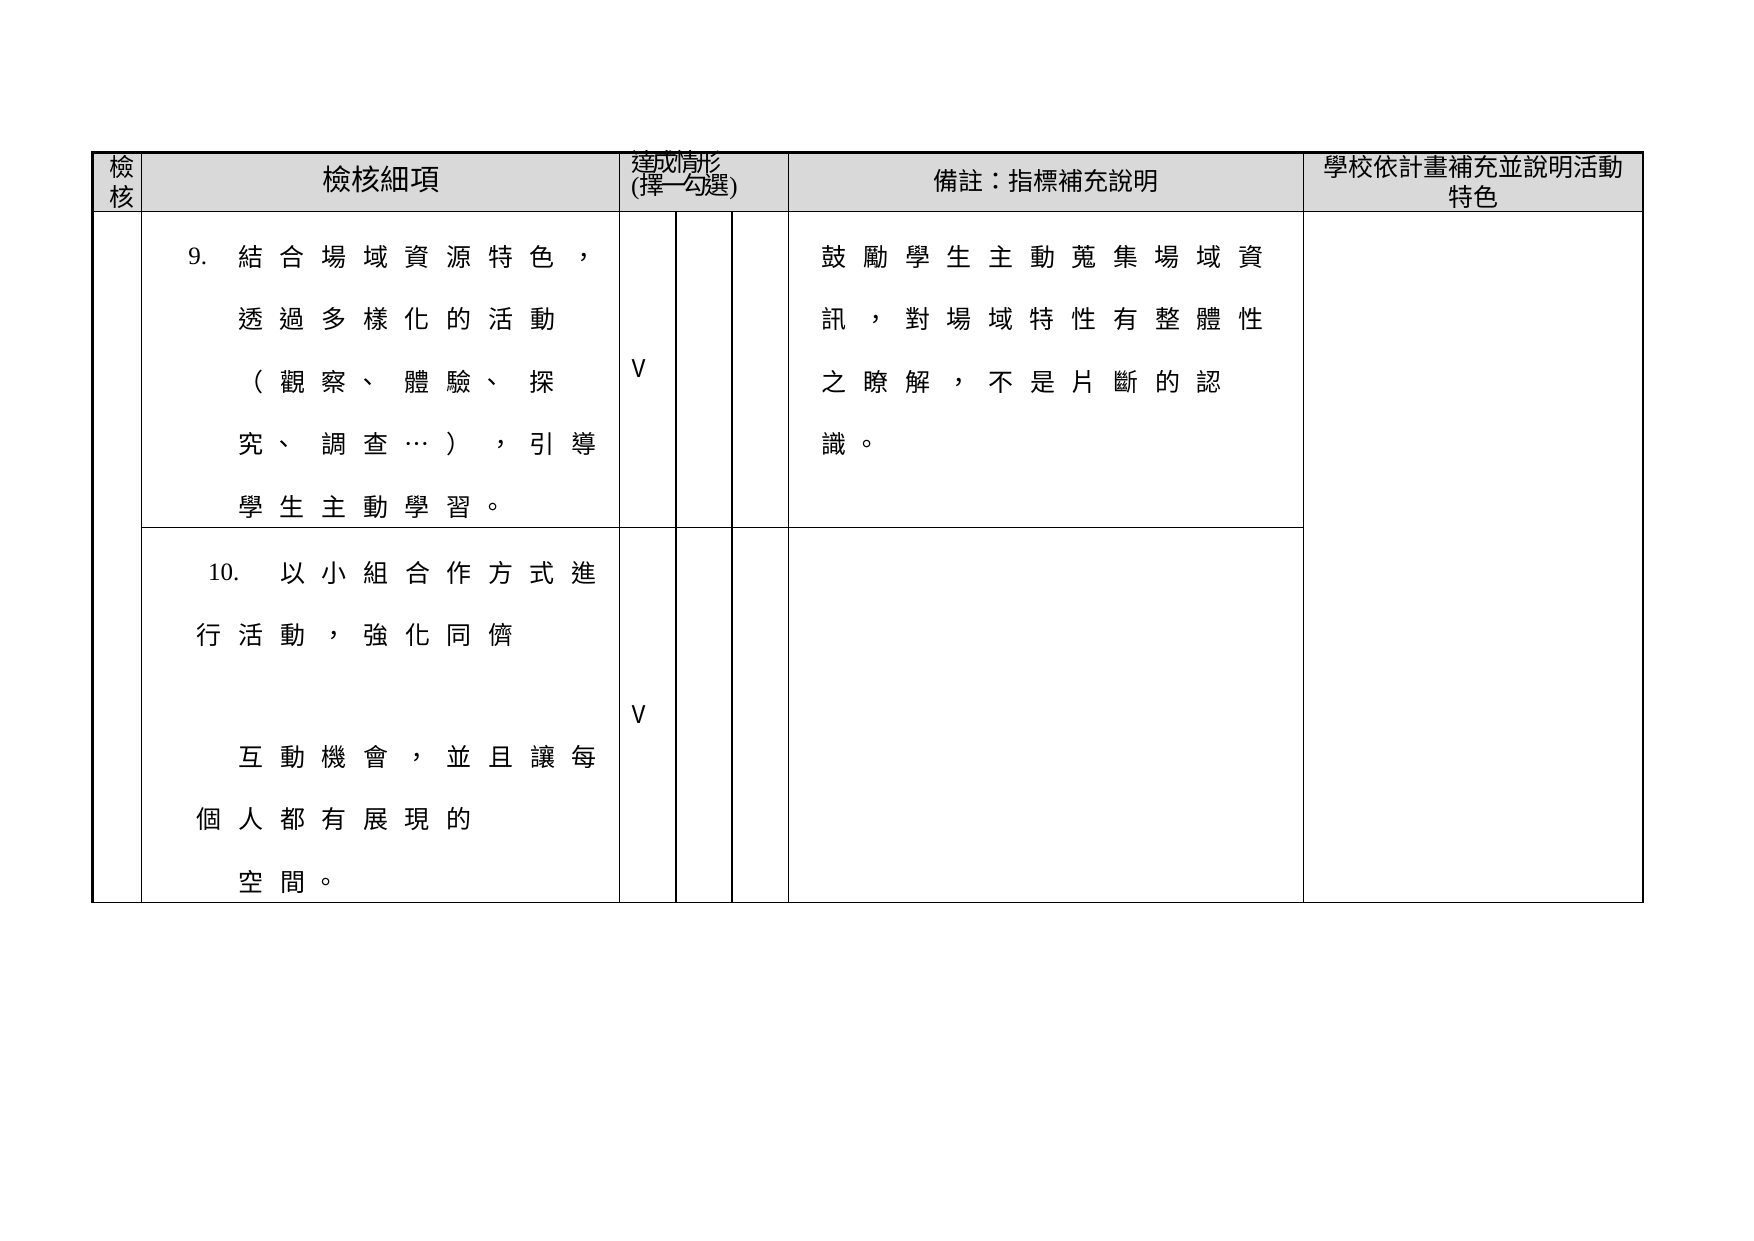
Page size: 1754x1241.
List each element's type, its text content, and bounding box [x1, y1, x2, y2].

table_header 檢核項目 [94, 154, 141, 211]
table_cell [789, 528, 1303, 901]
table_cell [677, 212, 731, 526]
table_header 學校依計畫補充並說明活動特色 [1304, 154, 1642, 211]
table_cell [733, 528, 788, 901]
table_cell V [620, 528, 675, 901]
table_header 達成情形 (擇一勾選) [620, 154, 788, 211]
table_cell [677, 528, 731, 901]
table_header 備註：指標補充說明 [789, 154, 1303, 211]
table_cell [733, 212, 788, 526]
table_cell [94, 212, 141, 901]
table_cell [1304, 212, 1642, 901]
table_header 檢核細項 [142, 154, 619, 211]
table_cell V [620, 212, 675, 526]
table_cell 結合場域資源特色，透過多樣化的活動（觀察、體驗、探究、調查…），引導學生主動學習。 [142, 212, 619, 526]
table_cell 10. 以小組合作方式進行活動，強化同儕 互動機會，並且讓每個人都有展現的 空間。 [142, 528, 619, 901]
table_cell 鼓勵學生主動蒐集場域資訊，對場域特性有整體性之瞭解，不是片斷的認識。 [789, 212, 1303, 526]
